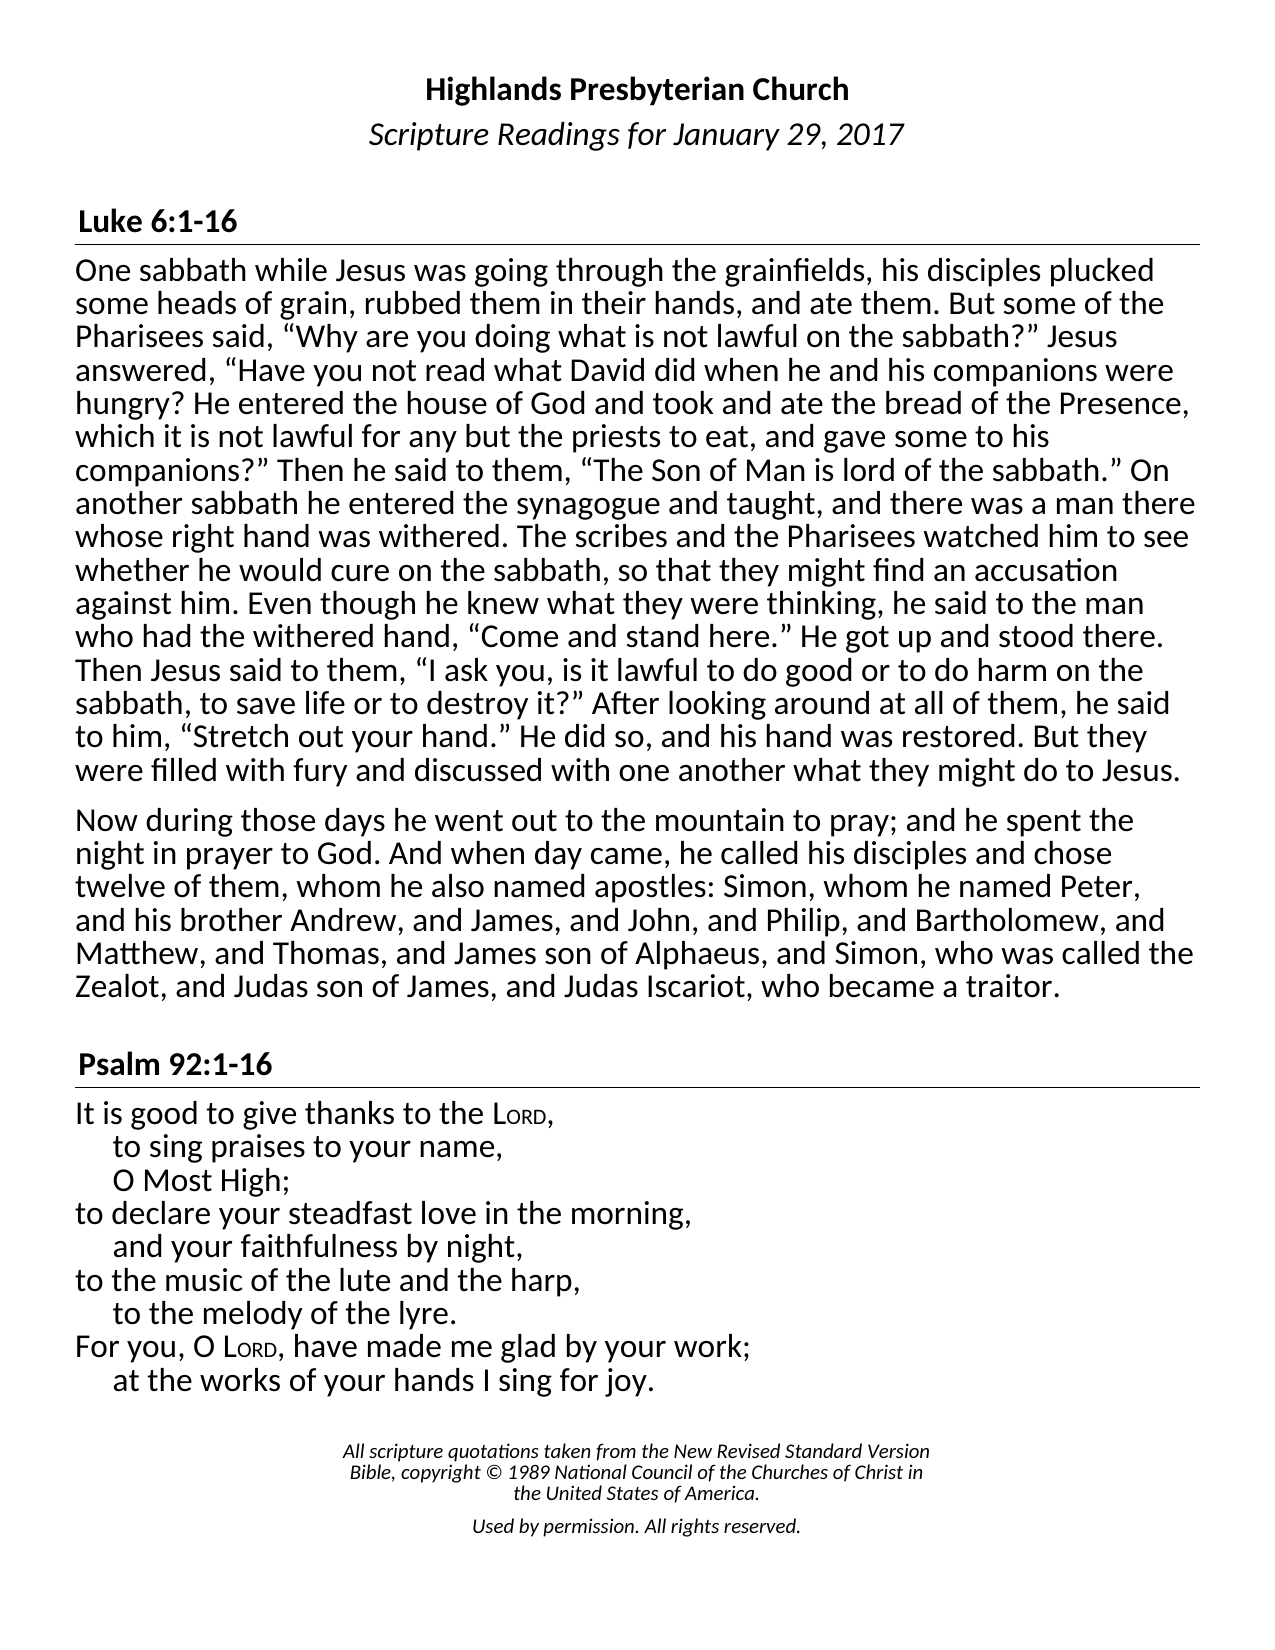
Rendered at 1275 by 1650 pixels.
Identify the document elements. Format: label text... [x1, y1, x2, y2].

text Used by permission. All rights reserved. [337, 1518, 937, 1539]
text Now during those days he went out to the mountain to pray; and he spent the night in prayer to God. And when day came, he called his disciples and chose twelve of them, whom he also named apostles: Simon, whom he named Peter, and his brother Andrew, and James, and John, and Philip, and Bartholomew, and Matthew, and Thomas, and James son of Alphaeus, and Simon, who was called the Zealot, and Judas son of James, and Judas Iscariot, who became a traitor. [75, 806, 1200, 1006]
text All scripture quotations taken from the New Revised Standard Version Bible, copyright © 1989 National Council of the Churches of Christ in the United States of America. [337, 1443, 937, 1506]
text It is good to give thanks to the Lord, to sing praises to your name, O Most High; [75, 1099, 1200, 1199]
subtitle Psalm 92:1-16 [75, 1047, 1200, 1087]
text For you, O Lord, have made me glad by your work; at the works of your hands I sing for joy. [75, 1333, 1200, 1399]
text to the music of the lute and the harp, to the melody of the lyre. [75, 1266, 1200, 1333]
text to declare your steadfast love in the morning, and your faithfulness by night, [75, 1199, 1200, 1266]
title Highlands Presbyterian Church [75, 75, 1200, 108]
text One sabbath while Jesus was going through the grainfields, his disciples plucked some heads of grain, rubbed them in their hands, and ate them. But some of the Pharisees said, “Why are you doing what is not lawful on the sabbath?” Jesus answered, “Have you not read what David did when he and his companions were hungry? He entered the house of God and took and ate the bread of the Presence, which it is not lawful for any but the priests to eat, and gave some to his companions?” Then he said to them, “The Son of Man is lord of the sabbath.” On another sabbath he entered the synagogue and taught, and there was a man there whose right hand was withered. The scribes and the Pharisees watched him to see whether he would cure on the sabbath, so that they might find an accusation against him. Even though he knew what they were thinking, he said to the man who had the withered hand, “Come and stand here.” He got up and stood there. Then Jesus said to them, “I ask you, is it lawful to do good or to do harm on the sabbath, to save life or to destroy it?” After looking around at all of them, he said to him, “Stretch out your hand.” He did so, and his hand was restored. But they were filled with fury and discussed with one another what they might do to Jesus. [75, 256, 1200, 789]
subtitle Scripture Readings for January 29, 2017 [75, 120, 1200, 154]
subtitle Luke 6:1-16 [75, 204, 1200, 244]
